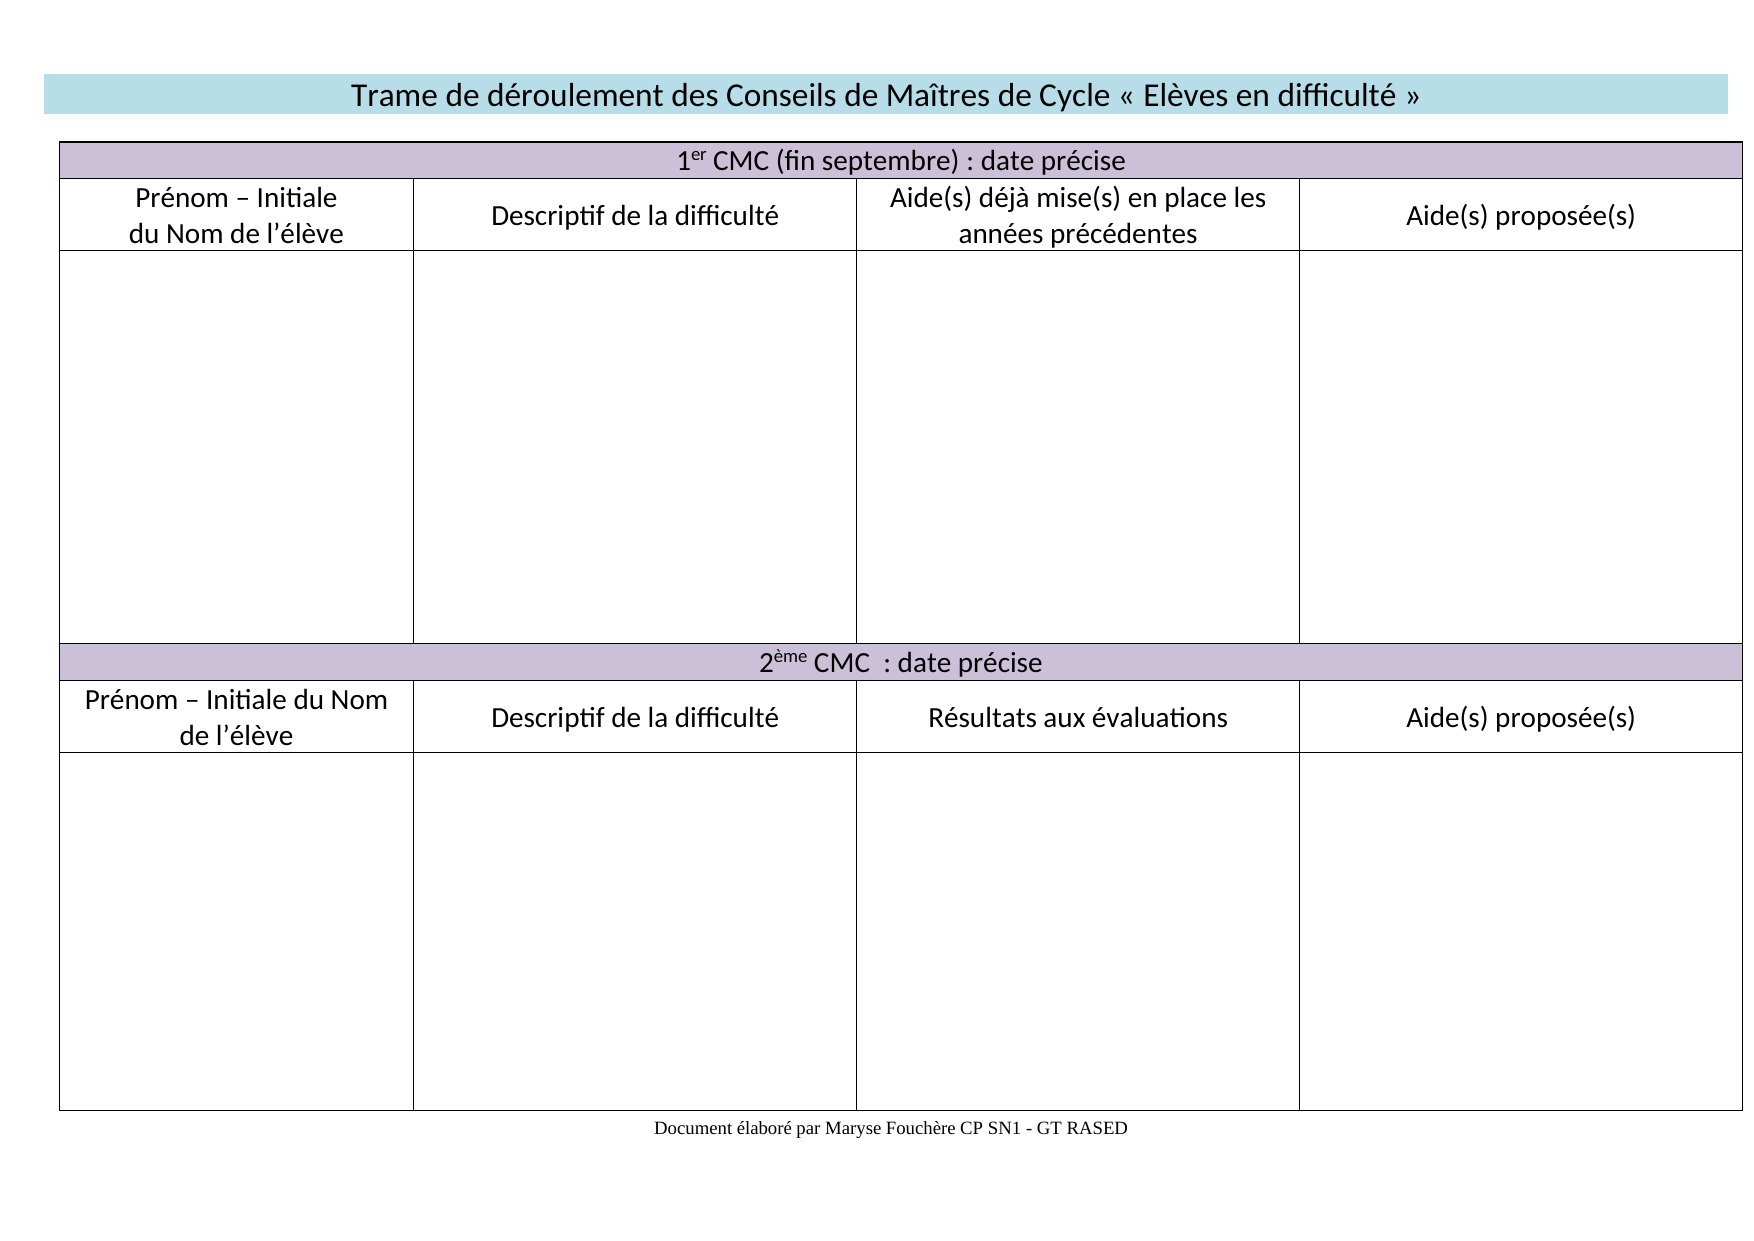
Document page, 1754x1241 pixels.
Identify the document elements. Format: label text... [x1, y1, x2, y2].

table_cell [857, 251, 1299, 643]
table_cell Descriptif de la difficulté [414, 179, 856, 250]
table_header 1er CMC (fin septembre) : date précise [60, 143, 1742, 178]
text Trame de déroulement des Conseils de Maîtres de Cycle « Elèves en difficulté » [44, 74, 1728, 114]
table_cell Prénom – Initiale du Nom de l’élève [60, 179, 413, 250]
table_cell Résultats aux évaluations [857, 681, 1299, 752]
table_cell Aide(s) déjà mise(s) en place les années précédentes [857, 179, 1299, 250]
table_cell [414, 753, 856, 1109]
table_cell Aide(s) proposée(s) [1300, 681, 1742, 752]
table_cell Descriptif de la difficulté [414, 681, 856, 752]
table_cell 2ème CMC : date précise [60, 644, 1742, 680]
table_cell Prénom – Initiale du Nom de l’élève [60, 681, 413, 752]
table_cell [857, 753, 1299, 1109]
table_cell Aide(s) proposée(s) [1300, 179, 1742, 250]
table_cell [414, 251, 856, 643]
table_cell [60, 753, 413, 1109]
table_cell [60, 251, 413, 643]
table_cell [1300, 251, 1742, 643]
table_cell [1300, 753, 1742, 1109]
